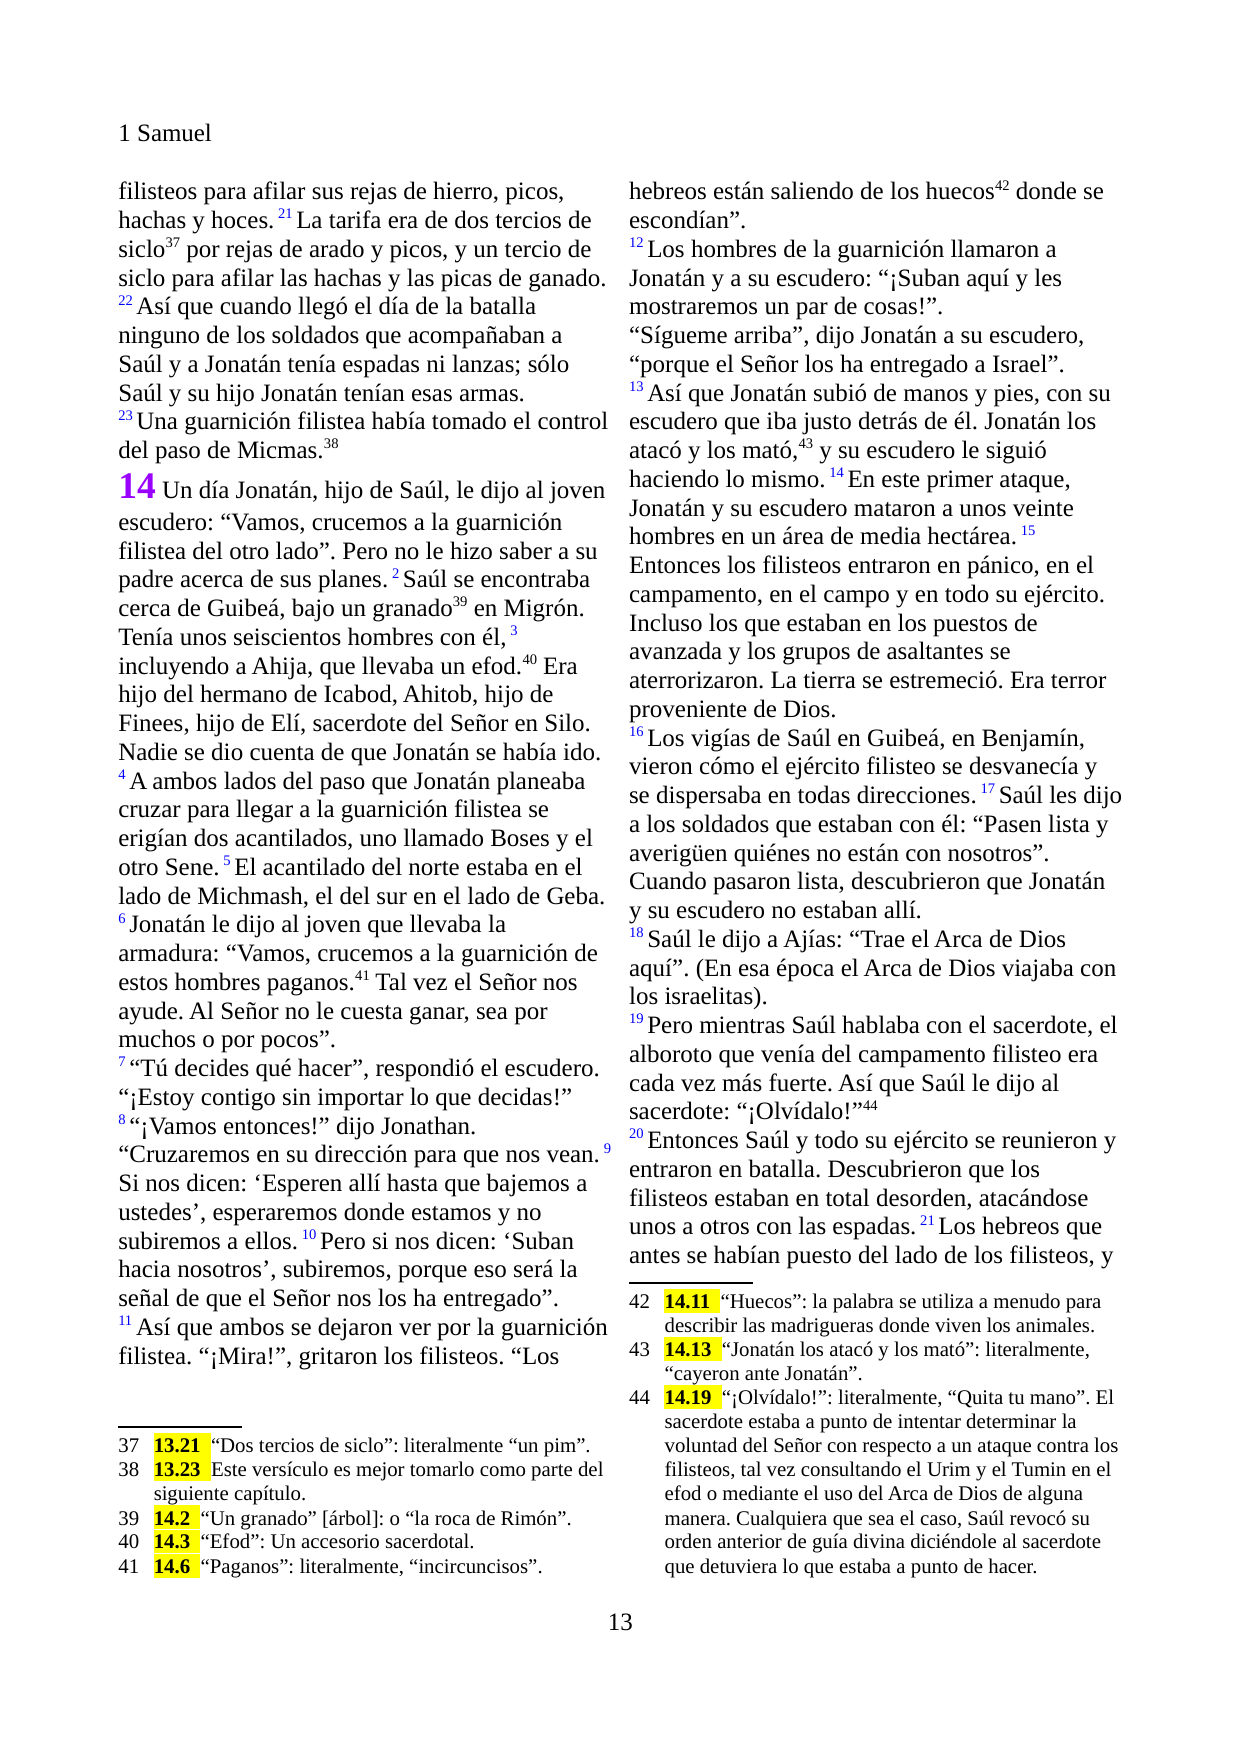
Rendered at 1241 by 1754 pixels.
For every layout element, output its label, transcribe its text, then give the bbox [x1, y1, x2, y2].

text hebreos están saliendo de los huecos donde se escondían”. [629, 176, 1122, 234]
text 16 Los vigías de Saúl en Guibeá, en Benjamín, vieron cómo el ejército filisteo se desvanecía y se dispersaba en todas direcciones. 17 Saúl les dijo a los soldados que estaban con él: “Pasen lista y averigüen quiénes no están con nosotros”. Cuando pasaron lista, descubrieron que Jonatán y su escudero no estaban allí. [629, 723, 1122, 924]
text 14.13 “Jonatán los atacó y los mató”: literalmente, “cayeron ante Jonatán”. [629, 1337, 1122, 1385]
text 13.23 Este versículo es mejor tomarlo como parte del siguiente capítulo. [118, 1457, 611, 1505]
text 13 Así que Jonatán subió de manos y pies, con su escudero que iba justo detrás de él. Jonatán los atacó y los mató, y su escudero le siguió haciendo lo mismo. 14 En este primer ataque, Jonatán y su escudero mataron a unos veinte hombres en un área de media hectárea. 15 Entonces los filisteos entraron en pánico, en el campamento, en el campo y en todo su ejército. Incluso los que estaban en los puestos de avanzada y los grupos de asaltantes se aterrorizaron. La tierra se estremeció. Era terror proveniente de Dios. [629, 378, 1122, 723]
text 13.21 “Dos tercios de siclo”: literalmente “un pim”. [211, 1433, 611, 1457]
text filisteos para afilar sus rejas de hierro, picos, hachas y hoces. 21 La tarifa era de dos tercios de siclo por rejas de arado y picos, y un tercio de siclo para afilar las hachas y las picas de ganado. [118, 176, 611, 291]
text 6 Jonatán le dijo al joven que llevaba la armadura: “Vamos, crucemos a la guarnición de estos hombres paganos. Tal vez el Señor nos ayude. Al Señor no le cuesta ganar, sea por muchos o por pocos”. [118, 909, 611, 1053]
text 14.2 “Un granado” [árbol]: o “la roca de Rimón”. [200, 1505, 611, 1529]
text 7 “Tú decides qué hacer”, respondió el escudero. “¡Estoy contigo sin importar lo que decidas!” [118, 1053, 611, 1111]
text 23 Una guarnición filistea había tomado el control del paso de Micmas. [118, 406, 611, 464]
text 14 Un día Jonatán, hijo de Saúl, le dijo al joven escudero: “Vamos, crucemos a la guarnición filistea del otro lado”. Pero no le hizo saber a su padre acerca de sus planes. 2 Saúl se encontraba cerca de Guibeá, bajo un granado en Migrón. Tenía unos seiscientos hombres con él, 3 incluyendo a Ahija, que llevaba un efod. Era hijo del hermano de Icabod, Ahitob, hijo de Finees, hijo de Elí, sacerdote del Señor en Silo. Nadie se dio cuenta de que Jonatán se había ido. 4 A ambos lados del paso que Jonatán planeaba cruzar para llegar a la guarnición filistea se erigían dos acantilados, uno llamado Boses y el otro Sene. 5 El acantilado del norte estaba en el lado de Michmash, el del sur en el lado de Geba. [118, 464, 611, 909]
text 18 Saúl le dijo a Ajías: “Trae el Arca de Dios aquí”. (En esa época el Arca de Dios viajaba con los israelitas). [629, 924, 1122, 1010]
text “Sígueme arriba”, dijo Jonatán a su escudero, “porque el Señor los ha entregado a Israel”. [629, 320, 1122, 378]
text 14.6 “Paganos”: literalmente, “incircuncisos”. [118, 1553, 611, 1578]
text 14.3 “Efod”: Un accesorio sacerdotal. [118, 1529, 611, 1553]
text 8 “¡Vamos entonces!” dijo Jonathan. “Cruzaremos en su dirección para que nos vean. 9 Si nos dicen: ‘Esperen allí hasta que bajemos a ustedes’, esperaremos donde estamos y no subiremos a ellos. 10 Pero si nos dicen: ‘Suban hacia nosotros’, subiremos, porque eso será la señal de que el Señor nos los ha entregado”. [118, 1111, 611, 1312]
text 19 Pero mientras Saúl hablaba con el sacerdote, el alboroto que venía del campamento filisteo era cada vez más fuerte. Así que Saúl le dijo al sacerdote: “¡Olvídalo!” [629, 1010, 1122, 1125]
text 14.11 “Huecos”: la palabra se utiliza a menudo para describir las madrigueras donde viven los animales. [629, 1289, 1122, 1337]
text 22 Así que cuando llegó el día de la batalla ninguno de los soldados que acompañaban a Saúl y a Jonatán tenía espadas ni lanzas; sólo Saúl y su hijo Jonatán tenían esas armas. [118, 291, 611, 406]
text 12 Los hombres de la guarnición llamaron a Jonatán y a su escudero: “¡Suban aquí y les mostraremos un par de cosas!”. [629, 234, 1122, 320]
text 20 Entonces Saúl y todo su ejército se reunieron y entraron en batalla. Descubrieron que los filisteos estaban en total desorden, atacándose unos a otros con las espadas. 21 Los hebreos que antes se habían puesto del lado de los filisteos, y [629, 1125, 1122, 1269]
text 11 Así que ambos se dejaron ver por la guarnición filistea. “¡Mira!”, gritaron los filisteos. “Los [118, 1312, 611, 1369]
text 14.19 “¡Olvídalo!”: literalmente, “Quita tu mano”. El sacerdote estaba a punto de intentar determinar la voluntad del Señor con respecto a un ataque contra los filisteos, tal vez consultando el Urim y el Tumin en el efod o mediante el uso del Arca de Dios de alguna manera. Cualquiera que sea el caso, Saúl revocó su orden anterior de guía divina diciéndole al sacerdote que detuviera lo que estaba a punto de hacer. [629, 1385, 1122, 1578]
